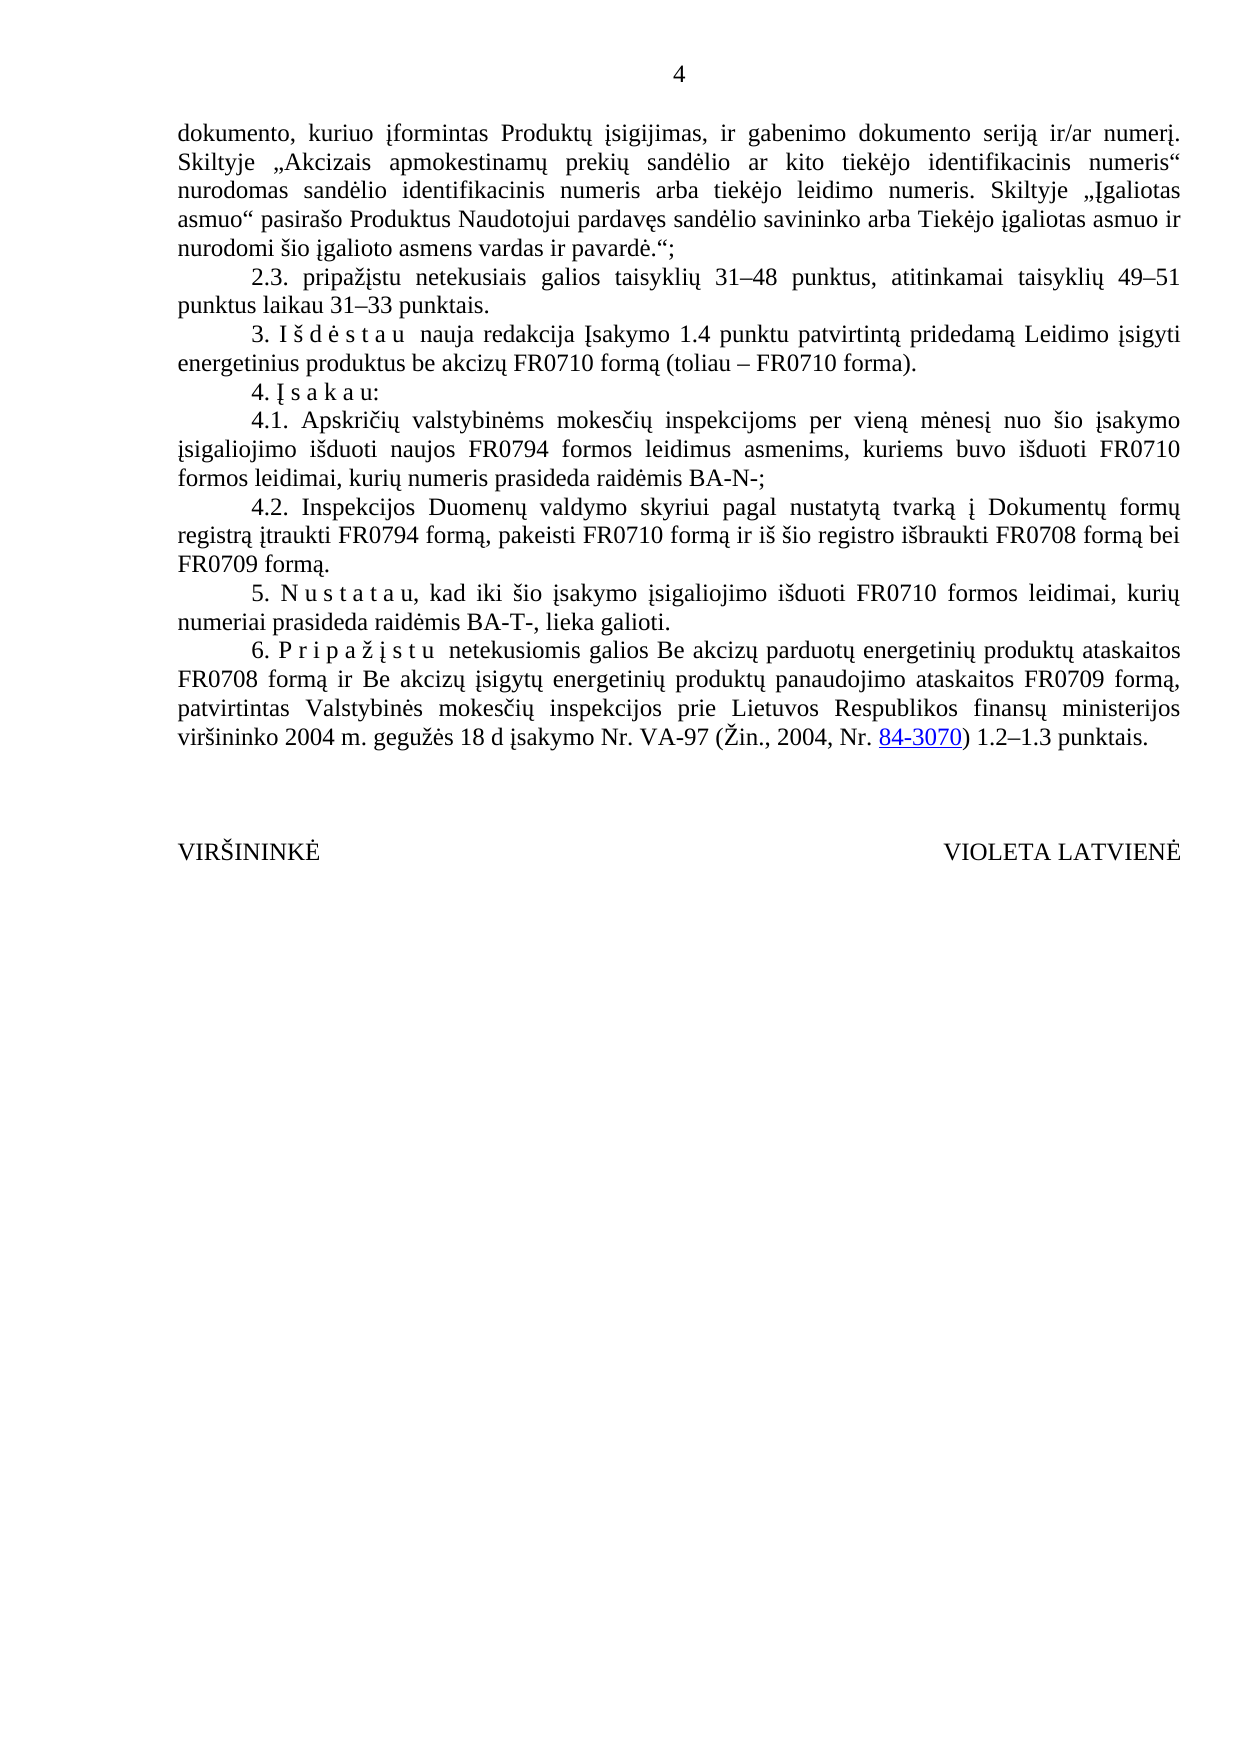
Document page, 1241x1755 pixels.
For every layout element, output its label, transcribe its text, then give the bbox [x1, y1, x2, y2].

text 4. Įsakau: [177, 377, 1181, 406]
text 6. Pripažįstu netekusiomis galios Be akcizų parduotų energetinių produktų ataskaitos FR0708 formą ir Be akcizų įsigytų energetinių produktų panaudojimo ataskaitos FR0709 formą, patvirtintas Valstybinės mokesčių inspekcijos prie Lietuvos Respublikos finansų ministerijos viršininko 2004 m. gegužės 18 d įsakymo Nr. VA-97 (Žin., 2004, Nr. 84-3070) 1.2–1.3 punktais. [177, 636, 1181, 751]
text 5. Nustatau, kad iki šio įsakymo įsigaliojimo išduoti FR0710 formos leidimai, kurių numeriai prasideda raidėmis BA-T-, lieka galioti. [177, 578, 1181, 636]
text VIRŠININKĖ VIOLETA LATVIENĖ [177, 837, 1181, 866]
text dokumento, kuriuo įformintas Produktų įsigijimas, ir gabenimo dokumento seriją ir/ar numerį. Skiltyje „Akcizais apmokestinamų prekių sandėlio ar kito tiekėjo identifikacinis numeris“ nurodomas sandėlio identifikacinis numeris arba tiekėjo leidimo numeris. Skiltyje „Įgaliotas asmuo“ pasirašo Produktus Naudotojui pardavęs sandėlio savininko arba Tiekėjo įgaliotas asmuo ir nurodomi šio įgalioto asmens vardas ir pavardė.“; [177, 118, 1181, 262]
text 4.1. Apskričių valstybinėms mokesčių inspekcijoms per vieną mėnesį nuo šio įsakymo įsigaliojimo išduoti naujos FR0794 formos leidimus asmenims, kuriems buvo išduoti FR0710 formos leidimai, kurių numeris prasideda raidėmis BA-N-; [177, 406, 1181, 492]
text 2.3. pripažįstu netekusiais galios taisyklių 31–48 punktus, atitinkamai taisyklių 49–51 punktus laikau 31–33 punktais. [177, 262, 1181, 319]
text 3. Išdėstau nauja redakcija Įsakymo 1.4 punktu patvirtintą pridedamą Leidimo įsigyti energetinius produktus be akcizų FR0710 formą (toliau – FR0710 forma). [177, 319, 1181, 377]
text 4.2. Inspekcijos Duomenų valdymo skyriui pagal nustatytą tvarką į Dokumentų formų registrą įtraukti FR0794 formą, pakeisti FR0710 formą ir iš šio registro išbraukti FR0708 formą bei FR0709 formą. [177, 492, 1181, 578]
